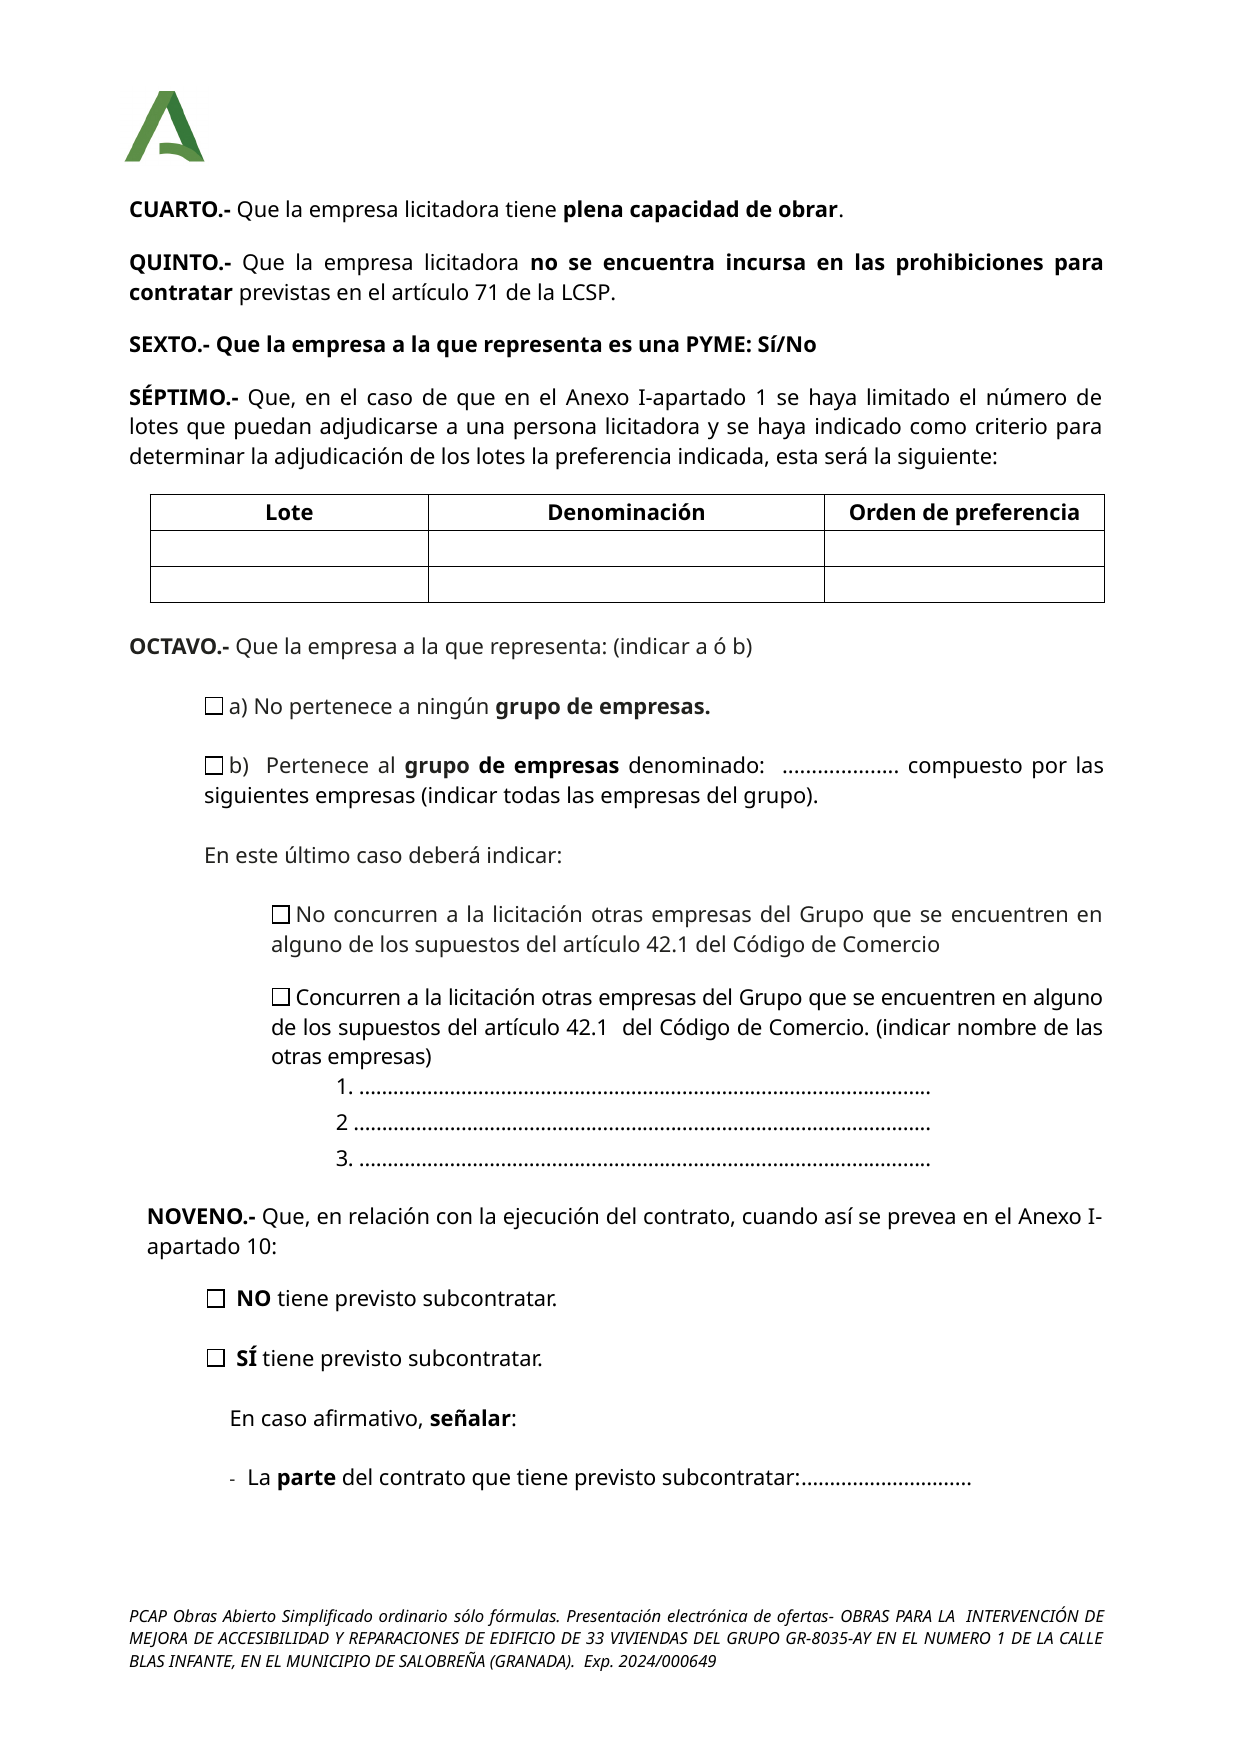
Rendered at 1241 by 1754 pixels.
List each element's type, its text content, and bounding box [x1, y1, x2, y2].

text SÍ tiene previsto subcontratar. [206, 1343, 1104, 1373]
table_cell [825, 531, 1104, 566]
table_header Lote [151, 495, 428, 530]
list SEXTO.- Que la empresa a la que representa es una PYME: Sí/No [129, 329, 1104, 359]
picture [120, 86, 209, 166]
list OCTAVO.- Que la empresa a la que representa: (indicar a ó b) [129, 631, 1104, 661]
text En caso afirmativo, señalar: [170, 1402, 1104, 1432]
list En este último caso deberá indicar: [166, 840, 1104, 870]
text SÉPTIMO.- Que, en el caso de que en el Anexo I-apartado 1 se haya limitado el número de lotes que puedan adjudicarse a una persona licitadora y se haya indicado como criterio para determinar la adjudicación de los lotes la preferencia indicada, esta será la siguiente: [129, 382, 1104, 471]
table_cell [151, 567, 428, 602]
table_header Denominación [429, 495, 824, 530]
list a) No pertenece a ningún grupo de empresas. [166, 691, 1104, 721]
list CUARTO.- Que la empresa licitadora tiene plena capacidad de obrar. [129, 194, 1104, 224]
list QUINTO.- Que la empresa licitadora no se encuentra incursa en las prohibiciones para contratar previstas en el artículo 71 de la LCSP. [129, 247, 1104, 306]
table_cell [429, 531, 824, 566]
table_header Orden de preferencia [825, 495, 1104, 530]
list NOVENO.- Que, en relación con la ejecución del contrato, cuando así se prevea en el Anexo I-apartado 10: [147, 1201, 1104, 1261]
text NO tiene previsto subcontratar. [206, 1283, 1104, 1313]
list 3. ……………………………………………………………………………………….. [336, 1143, 1104, 1172]
table_cell [151, 531, 428, 566]
table_cell [825, 567, 1104, 602]
list Concurren a la licitación otras empresas del Grupo que se encuentren en alguno de los supuestos del artículo 42.1 del Código de Comercio. (indicar nombre de las otras empresas) [235, 982, 1104, 1071]
text 1. ……………………………………………………………………………………….. [336, 1071, 1104, 1101]
text 2 ………………………………………………………………………………………... [336, 1107, 1104, 1137]
list b) Pertenece al grupo de empresas denominado: .................... compuesto por las siguientes empresas (indicar todas las empresas del grupo). [166, 751, 1104, 810]
table_cell [429, 567, 824, 602]
list No concurren a la licitación otras empresas del Grupo que se encuentren en alguno de los supuestos del artículo 42.1 del Código de Comercio [235, 899, 1104, 959]
list La parte del contrato que tiene previsto subcontratar:………………………… [229, 1462, 1104, 1492]
